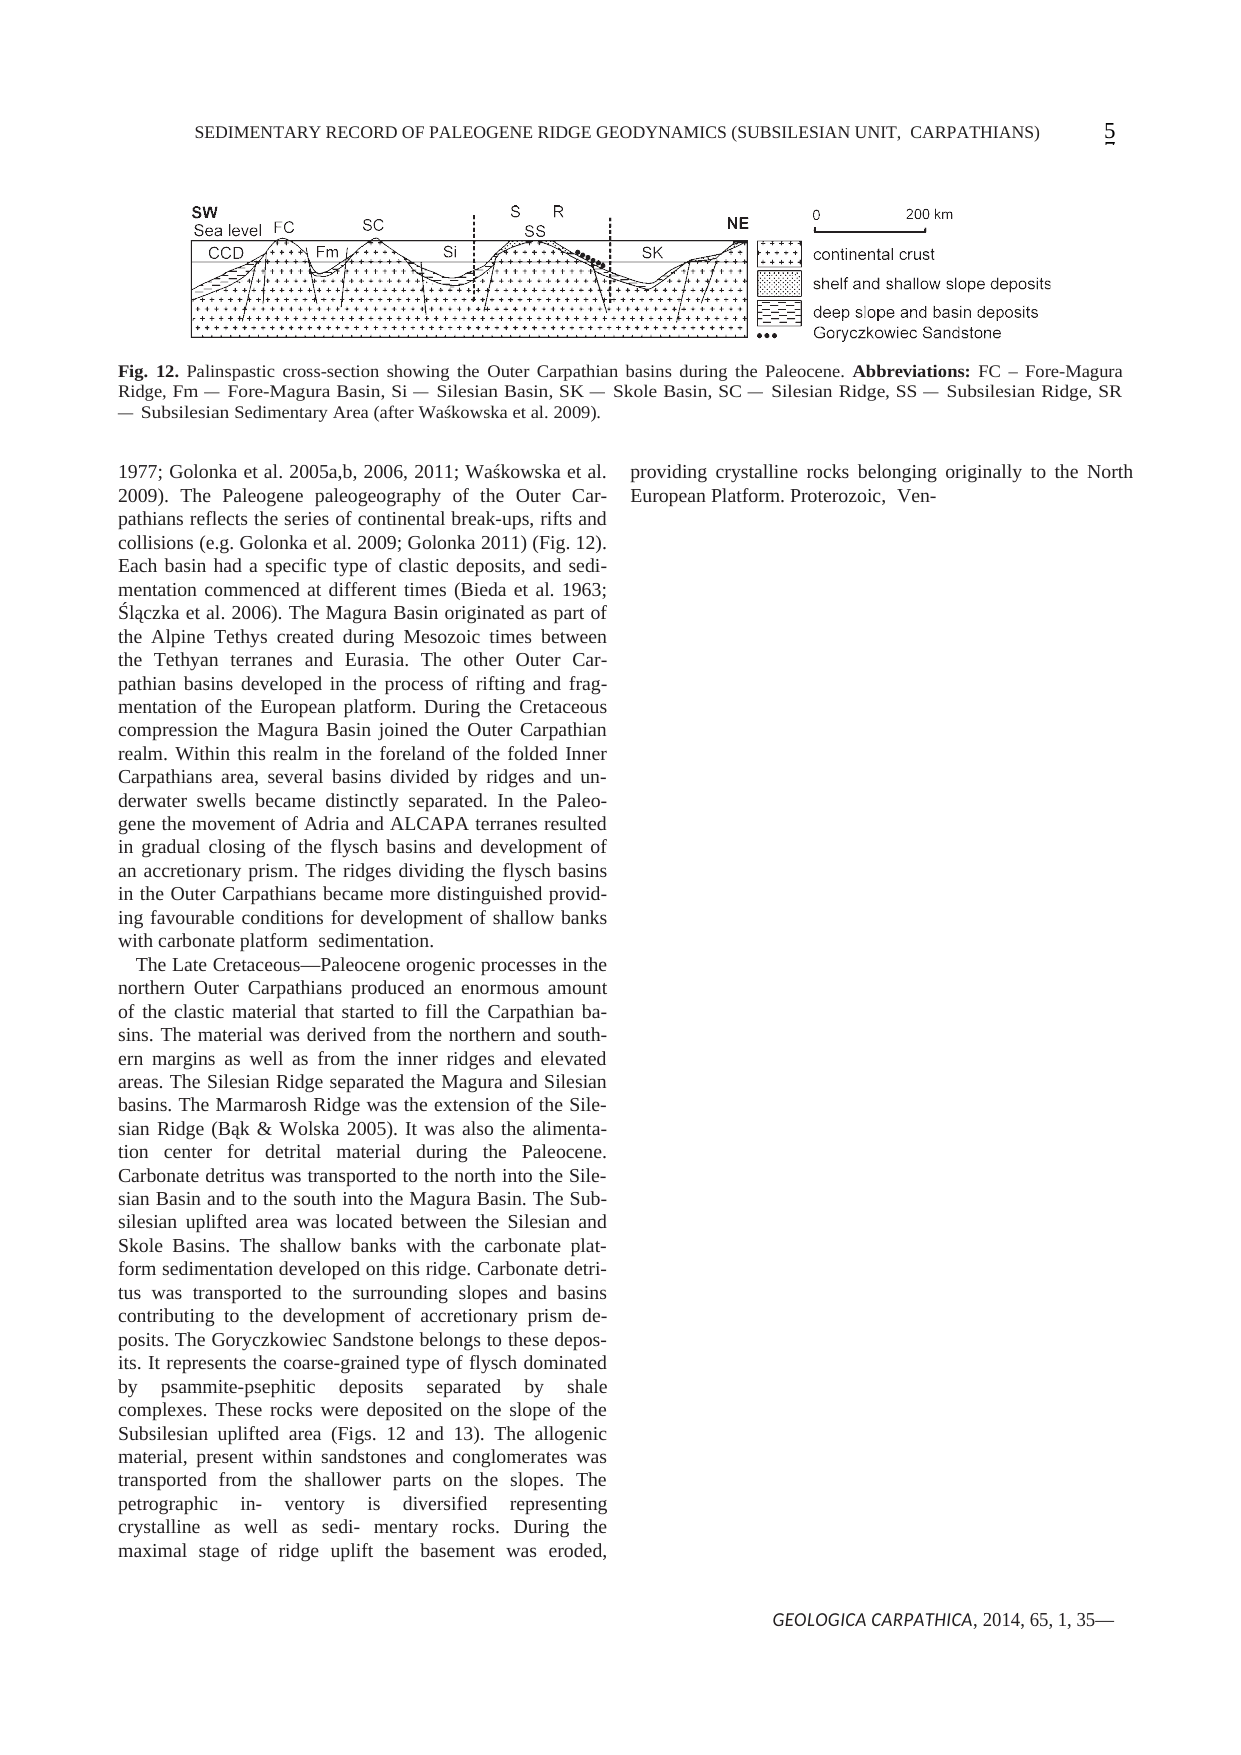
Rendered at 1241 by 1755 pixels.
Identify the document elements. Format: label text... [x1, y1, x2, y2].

text The Late Cretaceous—Paleocene orogenic processes in the northern Outer Carpathians produced an enormous amount of the clastic material that started to fill the Carpathian ba- sins. The material was derived from the northern and south- ern margins as well as from the inner ridges and elevated areas. The Silesian Ridge separated the Magura and Silesian basins. The Marmarosh Ridge was the extension of the Sile- sian Ridge (Bąk & Wolska 2005). It was also the alimenta- tion center for detrital material during the Paleocene. Carbonate detritus was transported to the north into the Sile- sian Basin and to the south into the Magura Basin. The Sub- silesian uplifted area was located between the Silesian and Skole Basins. The shallow banks with the carbonate plat- form sedimentation developed on this ridge. Carbonate detri- tus was transported to the surrounding slopes and basins contributing to the development of accretionary prism de- posits. The Goryczkowiec Sandstone belongs to these depos- its. It represents the coarse-grained type of flysch dominated by psammite-psephitic deposits separated by shale complexes. These rocks were deposited on the slope of the Subsilesian uplifted area (Figs. 12 and 13). The allogenic material, present within sandstones and conglomerates was transported from the shallower parts on the slopes. The petrographic in- ventory is diversified representing crystalline as well as sedi- mentary rocks. During the maximal stage of ridge uplift the basement was eroded, [118, 953, 608, 1561]
text providing crystalline rocks belonging originally to the North European Platform. Proterozoic, Ven- [630, 461, 1134, 507]
text Fig. 12. Palinspastic cross-section showing the Outer Carpathian basins during the Paleocene. Abbreviations: FC – Fore-Magura Ridge, Fm – Fore-Magura Basin, Si – Silesian Basin, SK – Skole Basin, SC – Silesian Ridge, SS – Subsilesian Ridge, SR – Subsilesian Sedimentary Area (after Waśkowska et al. 2009). [118, 360, 1123, 422]
text 1977; Golonka et al. 2005a,b, 2006, 2011; Waśkowska et al. 2009). The Paleogene paleogeography of the Outer Car- pathians reflects the series of continental break-ups, rifts and collisions (e.g. Golonka et al. 2009; Golonka 2011) (Fig. 12). Each basin had a specific type of clastic deposits, and sedi- mentation commenced at different times (Bieda et al. 1963; Ślączka et al. 2006). The Magura Basin originated as part of the Alpine Tethys created during Mesozoic times between the Tethyan terranes and Eurasia. The other Outer Car- pathian basins developed in the process of rifting and frag- mentation of the European platform. During the Cretaceous compression the Magura Basin joined the Outer Carpathian realm. Within this realm in the foreland of the folded Inner Carpathians area, several basins divided by ridges and un- derwater swells became distinctly separated. In the Paleo- gene the movement of Adria and ALCAPA terranes resulted in gradual closing of the flysch basins and development of an accretionary prism. The ridges dividing the flysch basins in the Outer Carpathians became more distinguished provid- ing favourable conditions for development of shallow banks with carbonate platform sedimentation. [118, 461, 608, 952]
